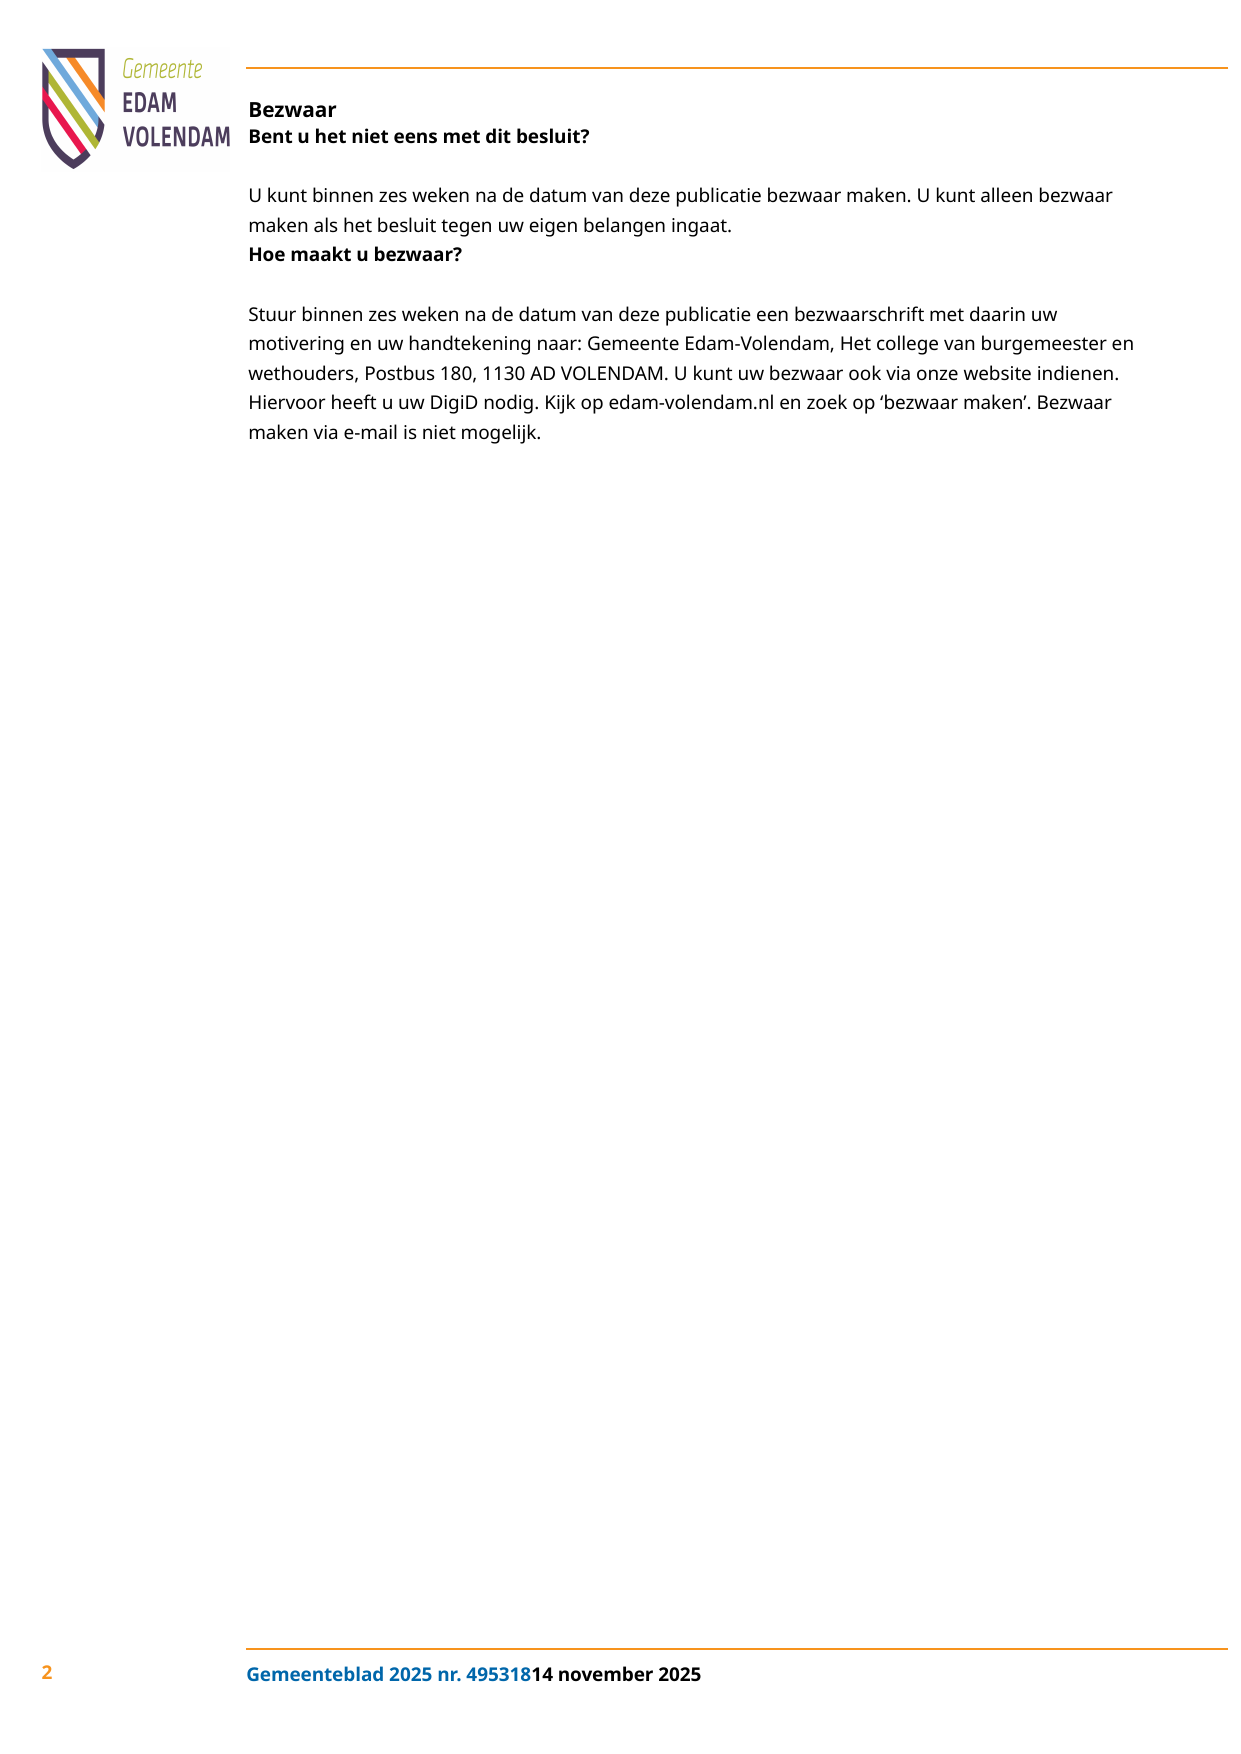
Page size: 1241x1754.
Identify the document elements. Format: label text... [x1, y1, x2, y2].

text Bent u het niet eens met dit besluit? [248, 123, 1152, 149]
picture [41, 47, 231, 172]
text Hoe maakt u bezwaar? [248, 242, 1152, 267]
text Stuur binnen zes weken na de datum van deze publicatie een bezwaarschrift met daarin uw motivering en uw handtekening naar: Gemeente Edam-Volendam, Het college van burgemeester en wethouders, Postbus 180, 1130 AD VOLENDAM. U kunt uw bezwaar ook via onze website indienen. Hiervoor heeft u uw DigiD nodig. Kijk op edam-volendam.nl en zoek op ‘bezwaar maken’. Bezwaar maken via e-mail is niet mogelijk. [248, 301, 1152, 445]
text Bezwaar [248, 95, 1152, 123]
text U kunt binnen zes weken na de datum van deze publicatie bezwaar maken. U kunt alleen bezwaar maken als het besluit tegen uw eigen belangen ingaat. [248, 182, 1152, 238]
